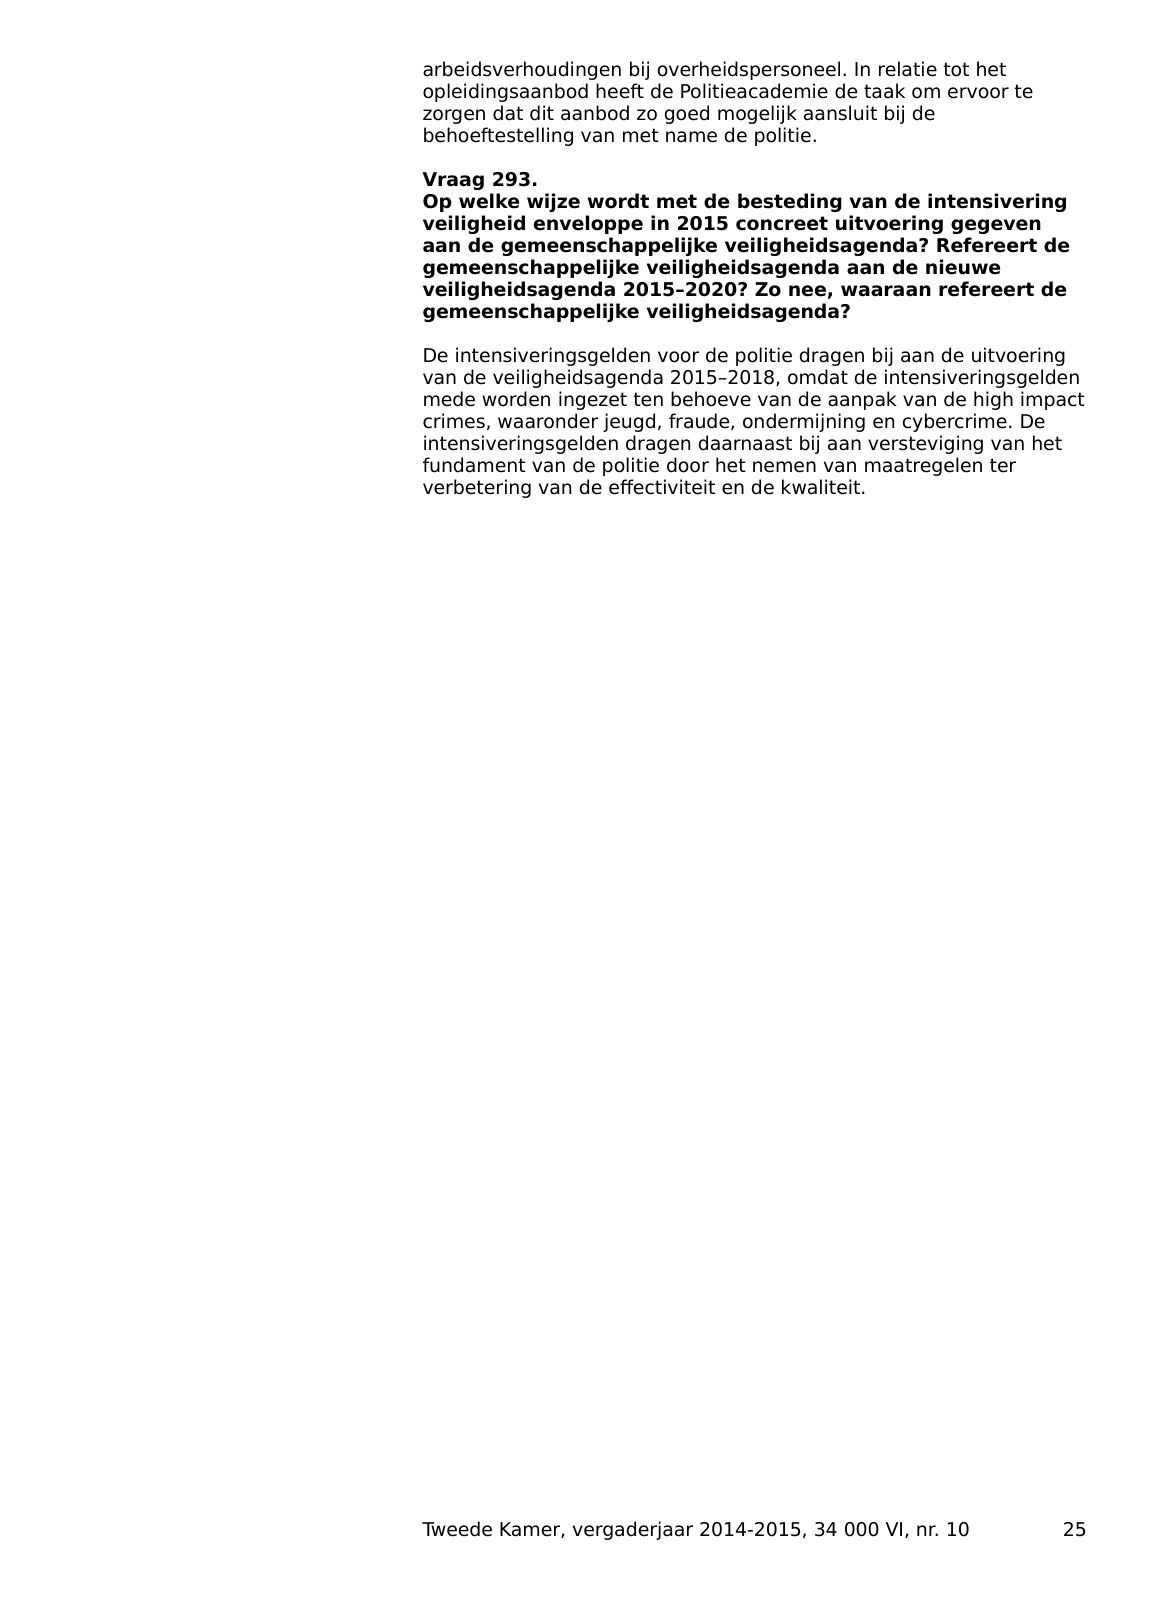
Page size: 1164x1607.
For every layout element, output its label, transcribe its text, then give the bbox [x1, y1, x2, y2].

text De intensiveringsgelden voor de politie dragen bij aan de uitvoering van de veiligheidsagenda 2015–2018, omdat de intensiveringsgelden mede worden ingezet ten behoeve van de aanpak van de high impact crimes, waaronder jeugd, fraude, ondermijning en cybercrime. De intensiveringsgelden dragen daarnaast bij aan versteviging van het fundament van de politie door het nemen van maatregelen ter verbetering van de effectiviteit en de kwaliteit. [422, 345, 1087, 499]
text Vraag 293. [422, 169, 1087, 191]
text Op welke wijze wordt met de besteding van de intensivering veiligheid enveloppe in 2015 concreet uitvoering gegeven aan de gemeenschappelijke veiligheidsagenda? Refereert de gemeenschappelijke veiligheidsagenda aan de nieuwe veiligheidsagenda 2015–2020? Zo nee, waaraan refereert de gemeenschappelijke veiligheidsagenda? [422, 191, 1087, 323]
text arbeidsverhoudingen bij overheidspersoneel. In relatie tot het opleidingsaanbod heeft de Politieacademie de taak om ervoor te zorgen dat dit aanbod zo goed mogelijk aansluit bij de behoeftestelling van met name de politie. [422, 59, 1087, 147]
